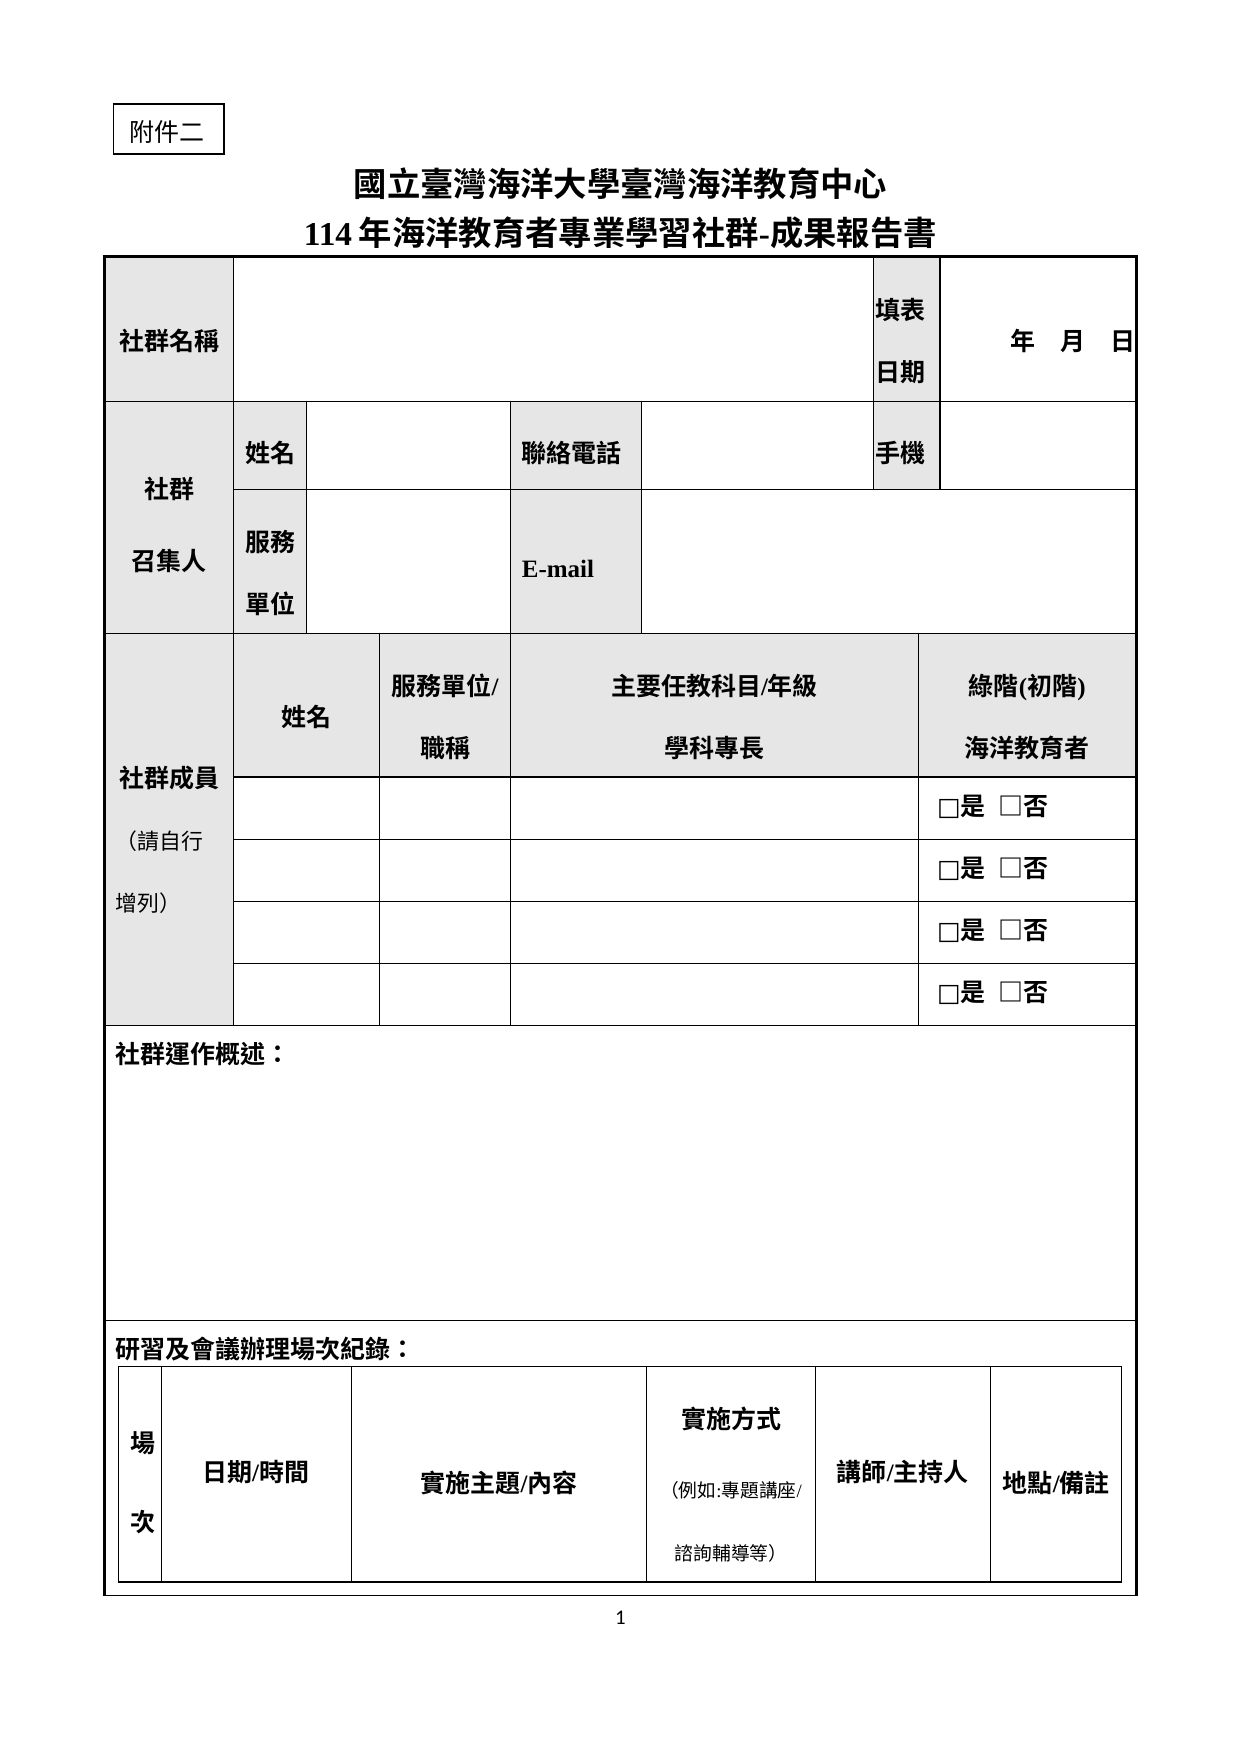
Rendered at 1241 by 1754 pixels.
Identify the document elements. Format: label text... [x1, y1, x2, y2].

table_cell 研習及會議辦理場次紀錄： [106, 1321, 1135, 1595]
table_cell 姓名 [234, 402, 306, 489]
table_cell 社群 召集人 [106, 402, 233, 633]
table_cell [234, 840, 379, 901]
table_cell 社群運作概述： [106, 1026, 1135, 1320]
table_cell 服務單位 [234, 490, 306, 633]
table_cell [511, 964, 918, 1025]
table_cell [511, 778, 918, 838]
table_cell 社群成員 （請自行增列） [106, 634, 233, 1025]
table_cell 服務單位/職稱 [380, 634, 510, 776]
table_cell [511, 840, 918, 901]
table_cell [234, 964, 379, 1025]
table_cell □是 □否 [919, 778, 1135, 838]
table_header 年 月 日 [941, 258, 1135, 401]
table_header 日期/時間 [162, 1367, 351, 1581]
table_cell □是 □否 [919, 902, 1135, 963]
table_cell [941, 402, 1135, 489]
table_cell □是 □否 [919, 964, 1135, 1025]
table_cell [511, 902, 918, 963]
table_cell 主要任教科目/年級 學科專長 [511, 634, 918, 776]
table_header 填表日期 [874, 258, 939, 401]
text 附件二 [129, 112, 208, 146]
table_header [234, 258, 873, 401]
table_header 講師/主持人 [816, 1367, 990, 1581]
table_cell 綠階(初階) 海洋教育者 [919, 634, 1135, 776]
table_header 地點/備註 [991, 1367, 1121, 1581]
text [114, 105, 223, 153]
table_cell 手機 [874, 402, 939, 489]
text 國立臺灣海洋大學臺灣海洋教育中心 114年海洋教育者專業學習社群-成果報告書 [112, 158, 1128, 255]
table_cell [642, 402, 873, 489]
table_header 實施方式 （例如:專題講座/諮詢輔導等） [647, 1367, 815, 1581]
table_cell [380, 964, 510, 1025]
table_cell [234, 902, 379, 963]
table_cell E-mail [511, 490, 641, 633]
table_header 實施主題/內容 [352, 1367, 646, 1581]
table_cell [380, 840, 510, 901]
table_cell □是 □否 [919, 840, 1135, 901]
table_cell [642, 490, 1135, 633]
table_cell 姓名 [234, 634, 379, 776]
table_cell [307, 402, 510, 489]
table_cell [380, 902, 510, 963]
table_cell 聯絡電話 [511, 402, 641, 489]
table_cell [307, 490, 510, 633]
table_cell [234, 778, 379, 838]
table_header 場次 [119, 1367, 161, 1581]
table_header 社群名稱 [106, 258, 233, 401]
table_cell [380, 778, 510, 838]
